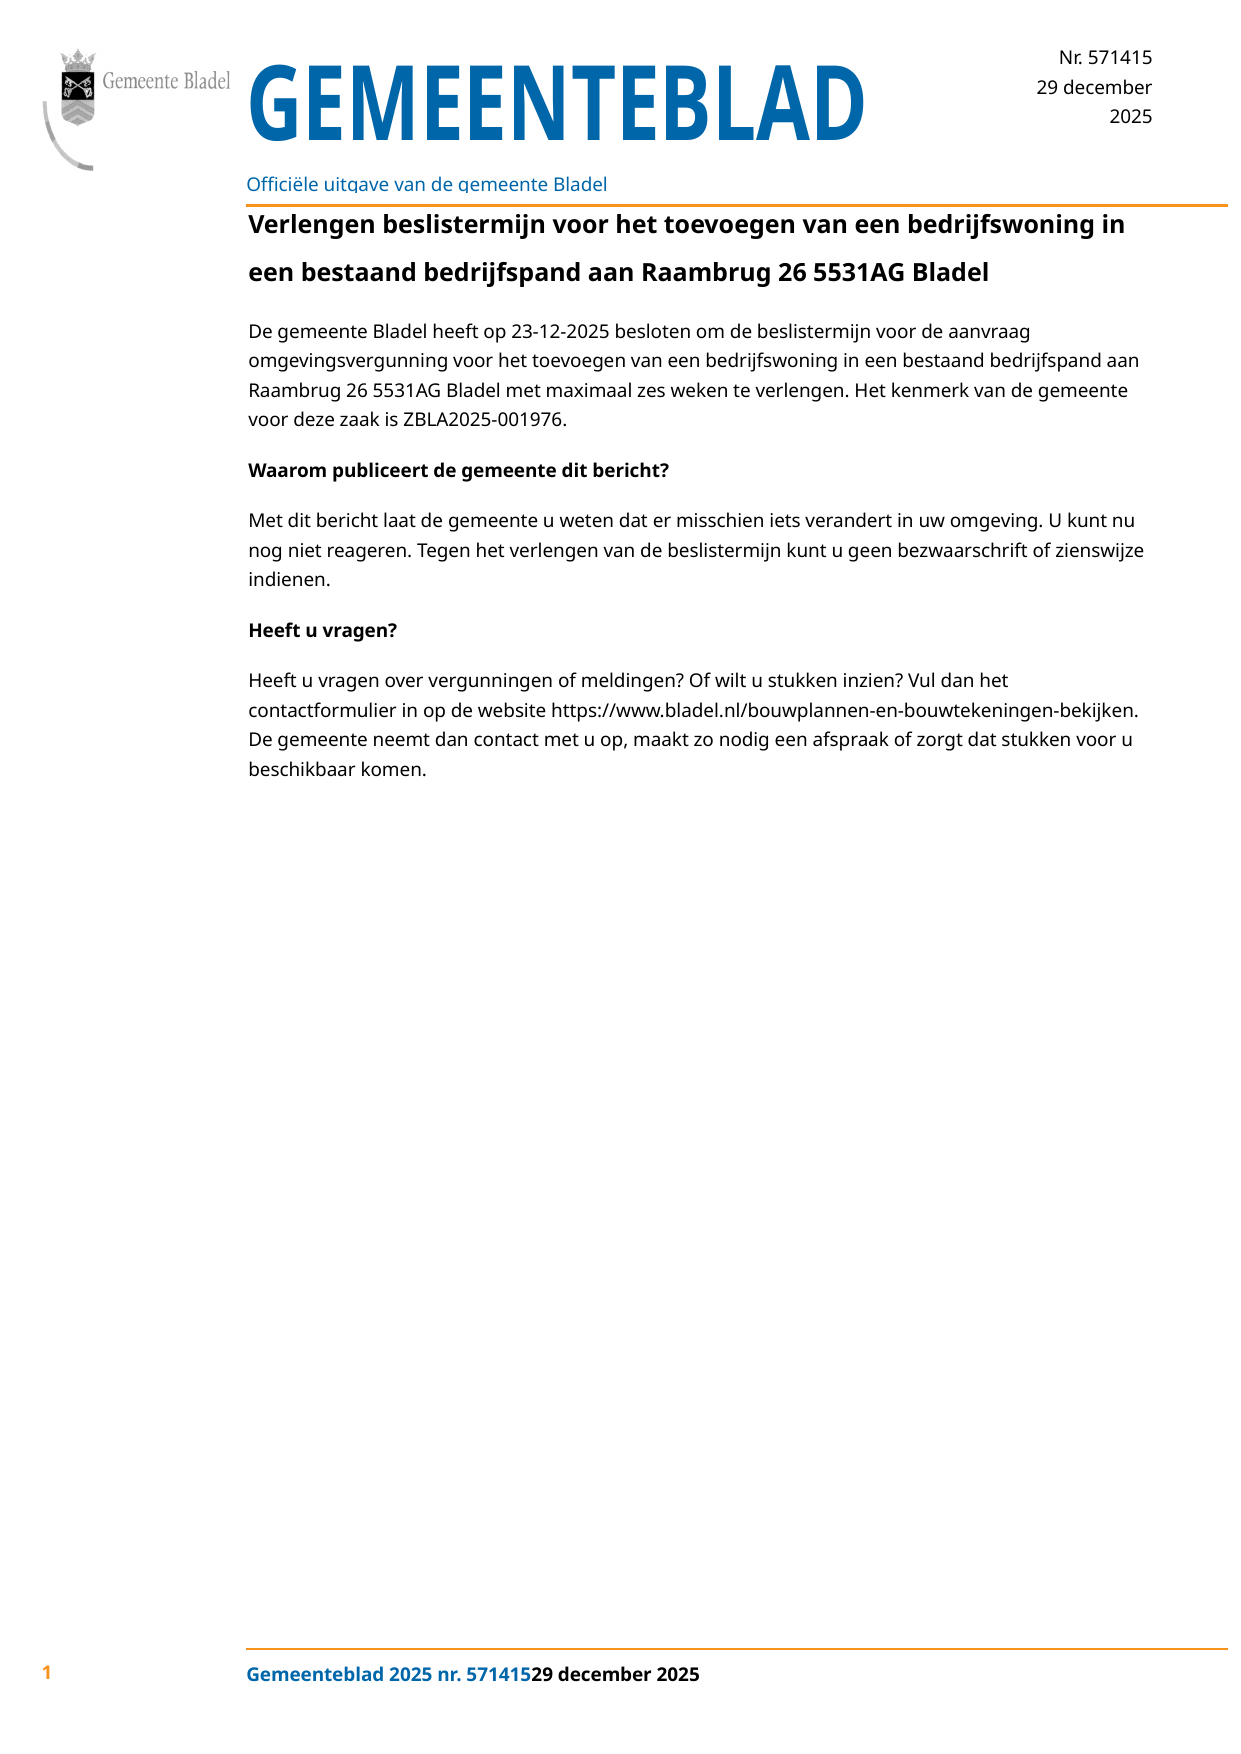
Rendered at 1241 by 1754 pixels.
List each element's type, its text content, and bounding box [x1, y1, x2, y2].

text Met dit bericht laat de gemeente u weten dat er misschien iets verandert in uw omgeving. U kunt nu nog niet reageren. Tegen het verlengen van de beslistermijn kunt u geen bezwaarschrift of zienswijze indienen. [248, 507, 1152, 592]
text Heeft u vragen? [248, 617, 1152, 643]
text De gemeente Bladel heeft op 23-12-2025 besloten om de beslistermijn voor de aanvraag omgevingsvergunning voor het toevoegen van een bedrijfswoning in een bestaand bedrijfspand aan Raambrug 26 5531AG Bladel met maximaal zes weken te verlengen. Het kenmerk van de gemeente voor deze zaak is ZBLA2025-001976. [248, 318, 1152, 432]
text Waarom publiceert de gemeente dit bericht? [248, 457, 1152, 483]
text Verlengen beslistermijn voor het toevoegen van een bedrijfswoning in een bestaand bedrijfspand aan Raambrug 26 5531AG Bladel [248, 207, 1152, 288]
picture [41, 47, 231, 172]
text Heeft u vragen over vergunningen of meldingen? Of wilt u stukken inzien? Vul dan het contactformulier in op de website https://www.bladel.nl/bouwplannen-en-bouwtekeningen-bekijken. De gemeente neemt dan contact met u op, maakt zo nodig een afspraak of zorgt dat stukken voor u beschikbaar komen. [248, 667, 1152, 782]
